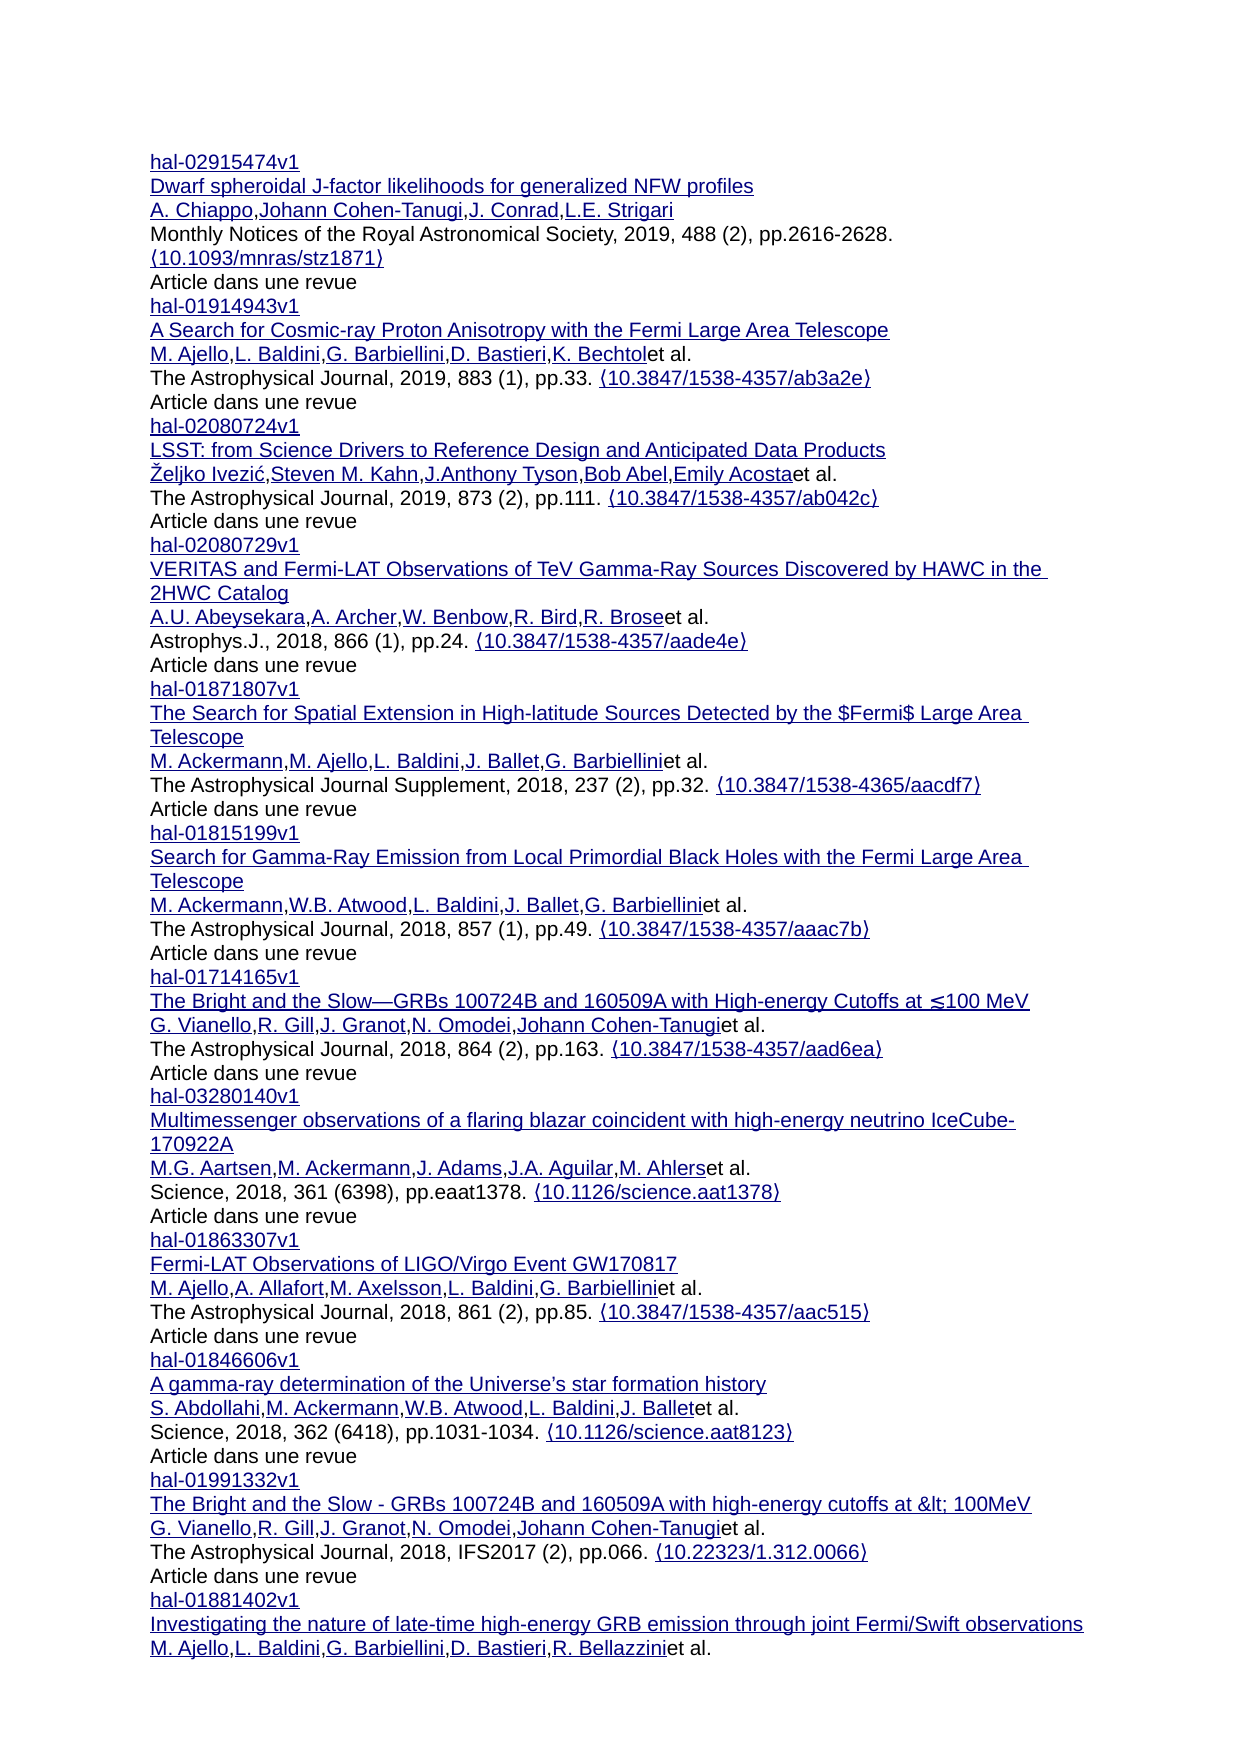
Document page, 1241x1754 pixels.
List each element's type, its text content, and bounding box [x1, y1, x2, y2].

table_cell A gamma-ray determination of the Universe’s star formation history S. Abdollahi,M. Ackermann,W.B. Atwood,L. Baldini,J. Balletet al. Science, 2018, 362 (6418), pp.1031-1034. ⟨10.1126/science.aat8123⟩ Article dans une revue hal-01991332v1 [150, 1372, 1090, 1492]
table_cell Multimessenger observations of a flaring blazar coincident with high-energy neutrino IceCube-170922A M.G. Aartsen,M. Ackermann,J. Adams,J.A. Aguilar,M. Ahlerset al. Science, 2018, 361 (6398), pp.eaat1378. ⟨10.1126/science.aat1378⟩ Article dans une revue hal-01863307v1 [150, 1108, 1090, 1252]
table_cell Dwarf spheroidal J-factor likelihoods for generalized NFW profiles A. Chiappo,Johann Cohen-Tanugi,J. Conrad,L.E. Strigari Monthly Notices of the Royal Astronomical Society, 2019, 488 (2), pp.2616-2628. ⟨10.1093/mnras/stz1871⟩ Article dans une revue hal-01914943v1 [150, 174, 1090, 318]
table_cell LSST: from Science Drivers to Reference Design and Anticipated Data Products Željko Ivezić,Steven M. Kahn,J.Anthony Tyson,Bob Abel,Emily Acostaet al. The Astrophysical Journal, 2019, 873 (2), pp.111. ⟨10.3847/1538-4357/ab042c⟩ Article dans une revue hal-02080729v1 [150, 438, 1090, 557]
table_cell The Search for Spatial Extension in High-latitude Sources Detected by the $Fermi$ Large Area Telescope M. Ackermann,M. Ajello,L. Baldini,J. Ballet,G. Barbielliniet al. The Astrophysical Journal Supplement, 2018, 237 (2), pp.32. ⟨10.3847/1538-4365/aacdf7⟩ Article dans une revue hal-01815199v1 [150, 701, 1090, 845]
table_cell VERITAS and Fermi-LAT Observations of TeV Gamma-Ray Sources Discovered by HAWC in the 2HWC Catalog A.U. Abeysekara,A. Archer,W. Benbow,R. Bird,R. Broseet al. Astrophys.J., 2018, 866 (1), pp.24. ⟨10.3847/1538-4357/aade4e⟩ Article dans une revue hal-01871807v1 [150, 557, 1090, 701]
table_cell Fermi-LAT Observations of LIGO/Virgo Event GW170817 M. Ajello,A. Allafort,M. Axelsson,L. Baldini,G. Barbielliniet al. The Astrophysical Journal, 2018, 861 (2), pp.85. ⟨10.3847/1538-4357/aac515⟩ Article dans une revue hal-01846606v1 [150, 1252, 1090, 1372]
table_cell The Bright and the Slow—GRBs 100724B and 160509A with High-energy Cutoffs at ≲100 MeV G. Vianello,R. Gill,J. Granot,N. Omodei,Johann Cohen-Tanugiet al. The Astrophysical Journal, 2018, 864 (2), pp.163. ⟨10.3847/1538-4357/aad6ea⟩ Article dans une revue hal-03280140v1 [150, 989, 1090, 1108]
table_cell The Bright and the Slow - GRBs 100724B and 160509A with high-energy cutoffs at &lt; 100MeV G. Vianello,R. Gill,J. Granot,N. Omodei,Johann Cohen-Tanugiet al. The Astrophysical Journal, 2018, IFS2017 (2), pp.066. ⟨10.22323/1.312.0066⟩ Article dans une revue hal-01881402v1 [150, 1492, 1090, 1611]
table_cell hal-02915474v1 [150, 150, 1090, 174]
table_cell A Search for Cosmic-ray Proton Anisotropy with the Fermi Large Area Telescope M. Ajello,L. Baldini,G. Barbiellini,D. Bastieri,K. Bechtolet al. The Astrophysical Journal, 2019, 883 (1), pp.33. ⟨10.3847/1538-4357/ab3a2e⟩ Article dans une revue hal-02080724v1 [150, 318, 1090, 437]
table_cell Search for Gamma-Ray Emission from Local Primordial Black Holes with the Fermi Large Area Telescope M. Ackermann,W.B. Atwood,L. Baldini,J. Ballet,G. Barbielliniet al. The Astrophysical Journal, 2018, 857 (1), pp.49. ⟨10.3847/1538-4357/aaac7b⟩ Article dans une revue hal-01714165v1 [150, 845, 1090, 988]
table_cell Investigating the nature of late-time high-energy GRB emission through joint Fermi/Swift observations M. Ajello,L. Baldini,G. Barbiellini,D. Bastieri,R. Bellazziniet al. [150, 1611, 1090, 1659]
